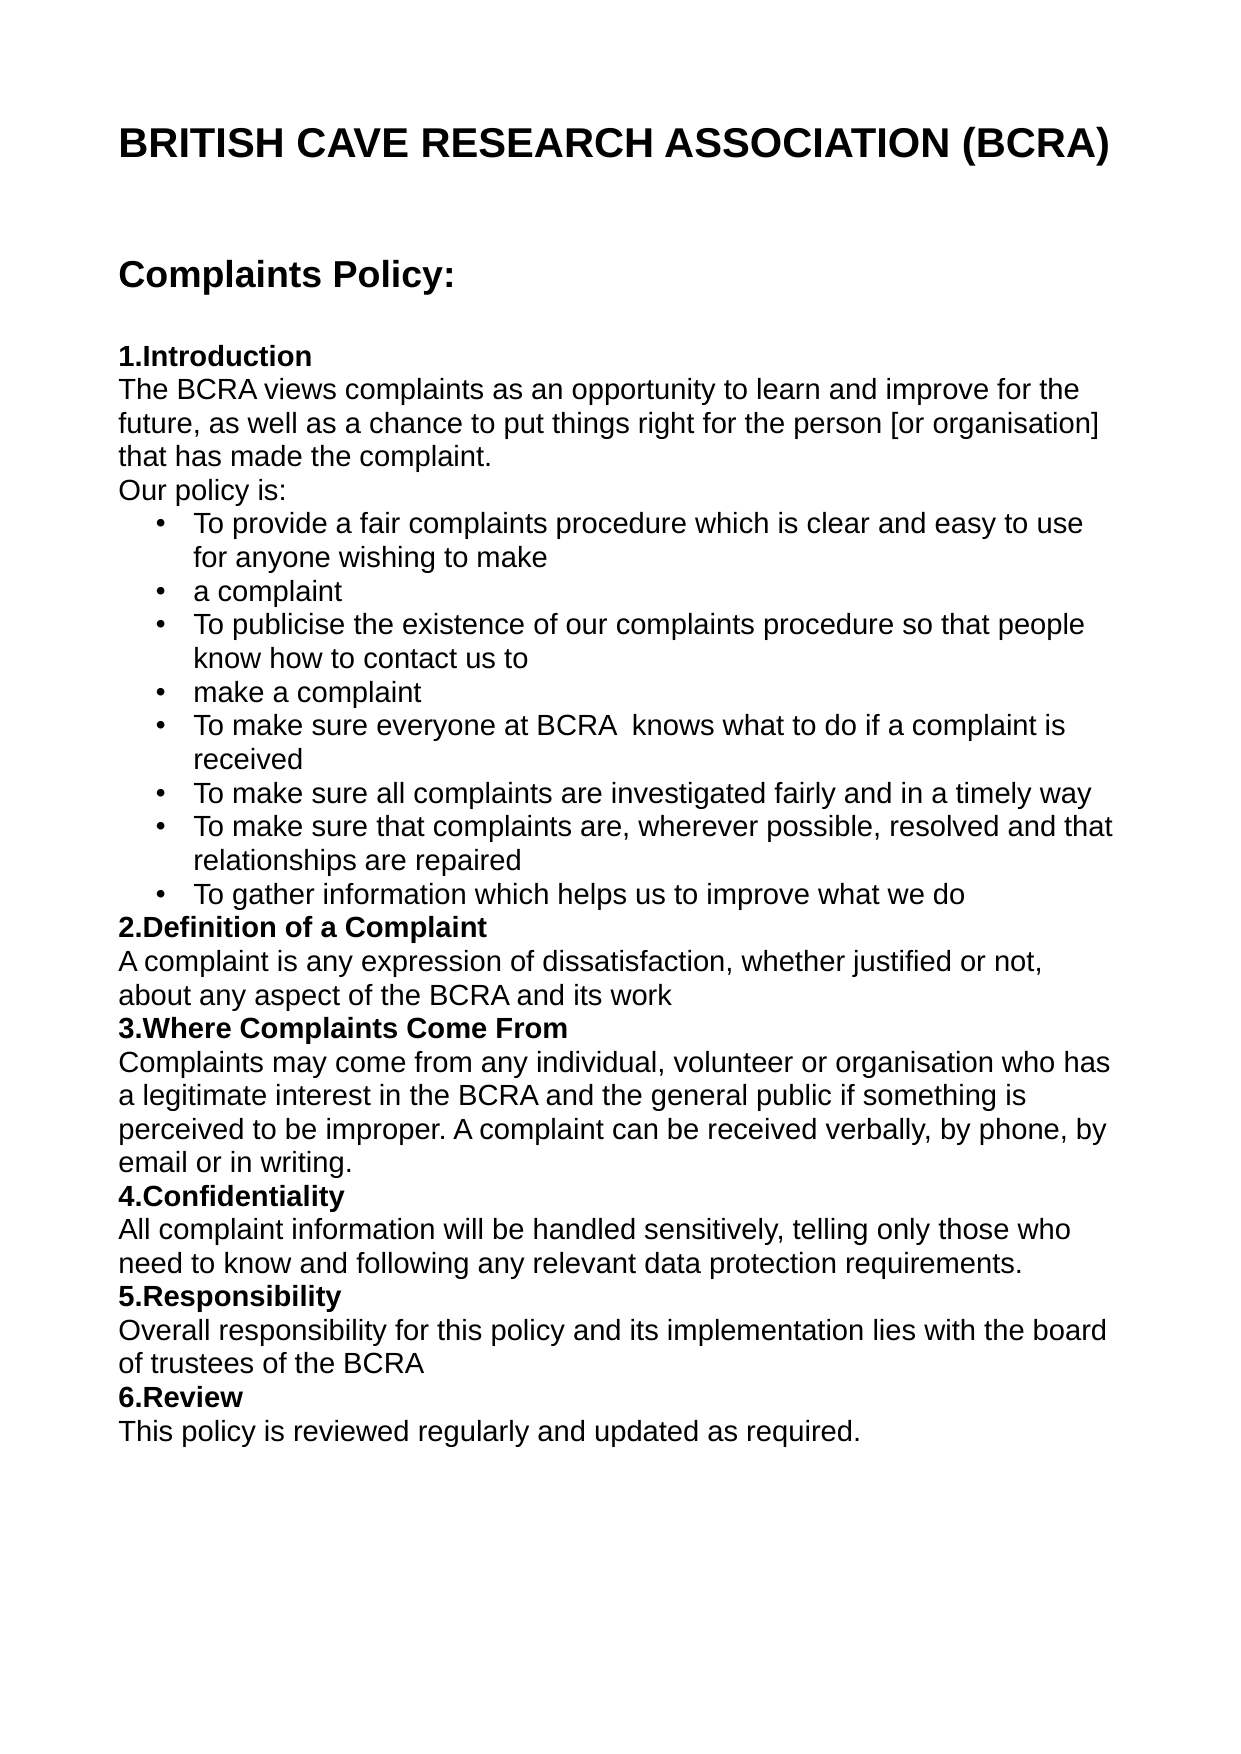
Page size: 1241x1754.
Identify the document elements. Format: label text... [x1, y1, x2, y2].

text All complaint information will be handled sensitively, telling only those who need to know and following any relevant data protection requirements. [118, 1212, 1122, 1279]
text 3.Where Complaints Come From [118, 1011, 1122, 1045]
text A complaint is any expression of dissatisfaction, whether justified or not, about any aspect of the BCRA and its work [118, 944, 1122, 1011]
list To gather information which helps us to improve what we do [156, 877, 1122, 911]
text Complaints may come from any individual, volunteer or organisation who has a legitimate interest in the BCRA and the general public if something is perceived to be improper. A complaint can be received verbally, by phone, by email or in writing. [118, 1045, 1122, 1179]
text BRITISH CAVE RESEARCH ASSOCIATION (BCRA) [118, 118, 1122, 166]
text Our policy is: [118, 473, 1122, 506]
list make a complaint [156, 675, 1122, 708]
list To publicise the existence of our complaints procedure so that people know how to contact us to [156, 607, 1122, 675]
list a complaint [156, 574, 1122, 607]
text Overall responsibility for this policy and its implementation lies with the board of trustees of the BCRA [118, 1313, 1122, 1380]
text 2.Definition of a Complaint [118, 911, 1122, 944]
list To make sure that complaints are, wherever possible, resolved and that relationships are repaired [156, 809, 1122, 877]
text The BCRA views complaints as an opportunity to learn and improve for the future, as well as a chance to put things right for the person [or organisation] that has made the complaint. [118, 372, 1122, 473]
text 1.Introduction [118, 339, 1122, 372]
text This policy is reviewed regularly and updated as required. [118, 1414, 1122, 1447]
text 5.Responsibility [118, 1279, 1122, 1313]
list To make sure all complaints are investigated fairly and in a timely way [156, 776, 1122, 809]
list To provide a fair complaints procedure which is clear and easy to use for anyone wishing to make [156, 506, 1122, 574]
text 6.Review [118, 1380, 1122, 1414]
text Complaints Policy: [118, 252, 1122, 296]
list To make sure everyone at BCRA knows what to do if a complaint is received [156, 708, 1122, 776]
text 4.Confidentiality [118, 1179, 1122, 1212]
